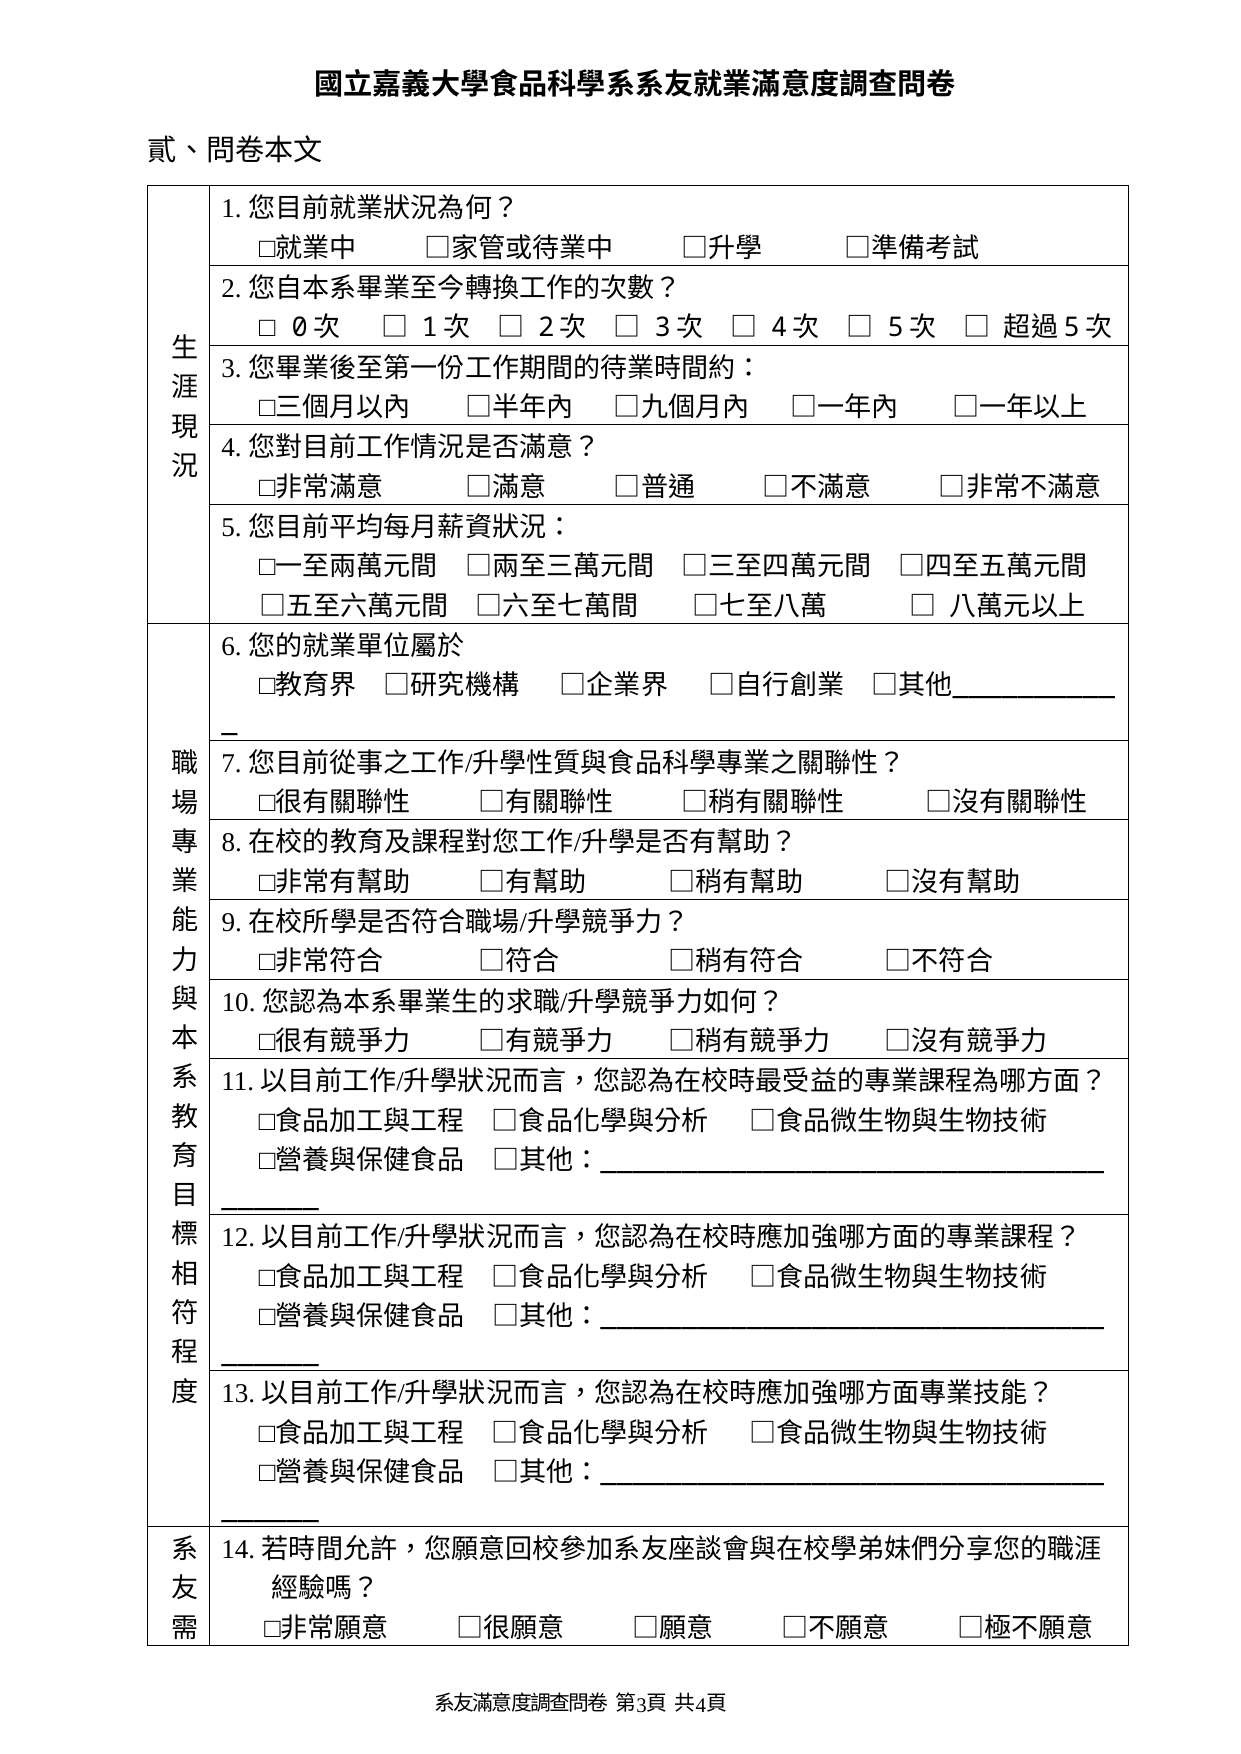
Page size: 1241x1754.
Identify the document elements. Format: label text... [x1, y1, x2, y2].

table_cell 3. 您畢業後至第一份工作期間的待業時間約： □三個月以內 □半年內 □九個月內 □一年內 □一年以上 [210, 346, 1128, 424]
table_cell 14. 若時間允許，您願意回校參加系友座談會與在校學弟妹們分享您的職涯經驗嗎？ □非常願意 □很願意 □願意 □不願意 □極不願意 [210, 1527, 1128, 1645]
table_cell 5. 您目前平均每月薪資狀況： □一至兩萬元間 □兩至三萬元間 □三至四萬元間 □四至五萬元間 □五至六萬元間 □六至七萬間 □七至八萬 □ 八萬元以上 [210, 505, 1128, 623]
text 國立嘉義大學食品科學系系友就業滿意度調查問卷 [148, 60, 1122, 103]
table_cell 6. 您的就業單位屬於 □教育界 □研究機構 □企業界 □自行創業 □其他___________ [210, 624, 1128, 739]
table_header 1. 您目前就業狀況為何？ □就業中 □家管或待業中 □升學 □準備考試 [210, 186, 1128, 265]
table_cell 4. 您對目前工作情況是否滿意？ □非常滿意 □滿意 □普通 □不滿意 □非常不滿意 [210, 425, 1128, 504]
table_cell 12. 以目前工作/升學狀況而言，您認為在校時應加強哪方面的專業課程？ □食品加工與工程 □食品化學與分析 □食品微生物與生物技術 □營養與保健食品 □其他：_____________________________________ [210, 1215, 1128, 1370]
table_cell 8. 在校的教育及課程對您工作/升學是否有幫助？ □非常有幫助 □有幫助 □稍有幫助 □沒有幫助 [210, 820, 1128, 899]
table_cell 10. 您認為本系畢業生的求職/升學競爭力如何？ □很有競爭力 □有競爭力 □稍有競爭力 □沒有競爭力 [210, 980, 1128, 1058]
text 貳、問卷本文 [148, 127, 1122, 169]
table_cell 系友需 [148, 1527, 209, 1645]
table_cell 11. 以目前工作/升學狀況而言，您認為在校時最受益的專業課程為哪方面？ □食品加工與工程 □食品化學與分析 □食品微生物與生物技術 □營養與保健食品 □其他：_____________________________________ [210, 1059, 1128, 1214]
table_cell 9. 在校所學是否符合職場/升學競爭力？ □非常符合 □符合 □稍有符合 □不符合 [210, 900, 1128, 979]
table_cell 職場專業能力與本系教育目標相符程度 [148, 624, 209, 1526]
table_cell 2. 您自本系畢業至今轉換工作的次數？ □ 0次 □ 1次 □ 2次 □ 3次 □ 4次 □ 5次 □ 超過5次 [210, 266, 1128, 345]
table_cell 7. 您目前從事之工作/升學性質與食品科學專業之關聯性？ □很有關聯性 □有關聯性 □稍有關聯性 □沒有關聯性 [210, 741, 1128, 819]
table_header 生涯現況 [148, 186, 209, 623]
table_cell 13. 以目前工作/升學狀況而言，您認為在校時應加強哪方面專業技能？ □食品加工與工程 □食品化學與分析 □食品微生物與生物技術 □營養與保健食品 □其他：_____________________________________ [210, 1371, 1128, 1526]
